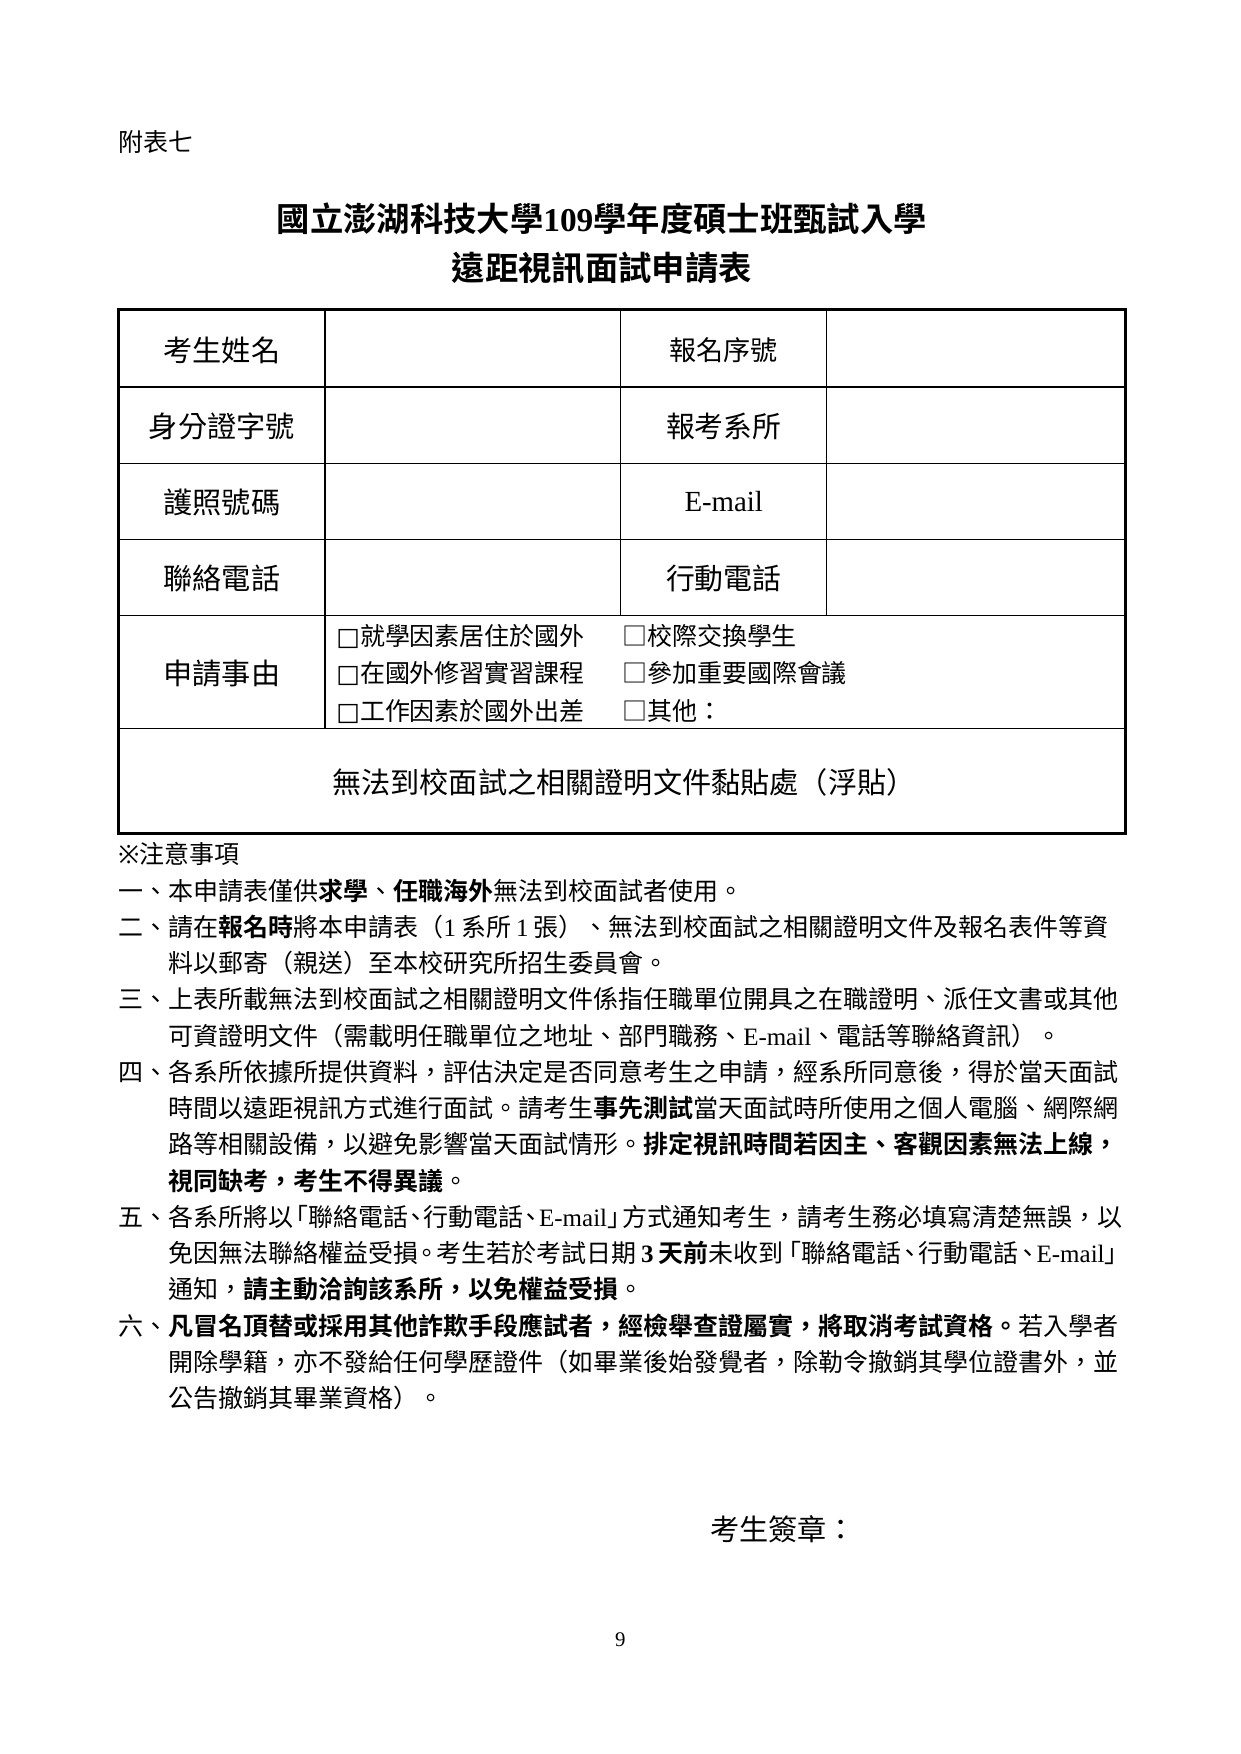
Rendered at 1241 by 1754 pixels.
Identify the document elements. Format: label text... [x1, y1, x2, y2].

list 各系所依據所提供資料，評估決定是否同意考生之申請，經系所同意後，得於當天面試時間以遠距視訊方式進行面試。請考生事先測試當天面試時所使用之個人電腦、網際網路等相關設備，以避免影響當天面試情形。排定視訊時間若因主、客觀因素無法上線，視同缺考，考生不得異議。 [118, 1052, 1122, 1197]
table_header [326, 311, 620, 386]
table_cell 行動電話 [621, 540, 826, 614]
subtitle 遠距視訊面試申請表 [81, 241, 1122, 289]
list 各系所將以「聯絡電話、行動電話、E-mail」方式通知考生，請考生務必填寫清楚無誤，以免因無法聯絡權益受損。考生若於考試日期3天前未收到「聯絡電話、行動電話、E-mail」通知，請主動洽詢該系所，以免權益受損。 [118, 1197, 1122, 1306]
table_cell [326, 540, 620, 614]
table_cell 身分證字號 [120, 388, 324, 462]
table_header 考生姓名 [120, 311, 324, 386]
table_cell [326, 464, 620, 538]
table_header 報名序號 [621, 311, 826, 386]
table_cell □就學因素居住於國外 □校際交換學生 □在國外修習實習課程 □參加重要國際會議 □工作因素於國外出差 □其他： [326, 616, 1124, 728]
table_cell E-mail [621, 464, 826, 538]
table_cell [827, 388, 1124, 462]
text ※注意事項 [118, 835, 1122, 871]
table_cell 無法到校面試之相關證明文件黏貼處（浮貼） [120, 729, 1124, 832]
table_cell 護照號碼 [120, 464, 324, 538]
subtitle 附表七 [118, 123, 1122, 159]
table_cell 申請事由 [120, 616, 324, 728]
list 凡冒名頂替或採用其他詐欺手段應試者，經檢舉查證屬實，將取消考試資格。若入學者開除學籍，亦不發給任何學歷證件（如畢業後始發覺者，除勒令撤銷其學位證書外，並公告撤銷其畢業資格）。 [118, 1306, 1122, 1415]
table_cell [827, 540, 1124, 614]
table_cell 聯絡電話 [120, 540, 324, 614]
table_cell 報考系所 [621, 388, 826, 462]
list 本申請表僅供求學、任職海外無法到校面試者使用。 [118, 871, 1122, 907]
subtitle 國立澎湖科技大學109學年度碩士班甄試入學 [81, 193, 1122, 241]
list 上表所載無法到校面試之相關證明文件係指任職單位開具之在職證明、派任文書或其他可資證明文件（需載明任職單位之地址、部門職務、E-mail、電話等聯絡資訊）。 [118, 980, 1122, 1052]
table_header [827, 311, 1124, 386]
list 請在報名時將本申請表（1系所1張）、無法到校面試之相關證明文件及報名表件等資料以郵寄（親送）至本校研究所招生委員會。 [118, 907, 1122, 980]
text 考生簽章： [443, 1490, 1122, 1565]
table_cell [326, 388, 620, 462]
table_cell [827, 464, 1124, 538]
